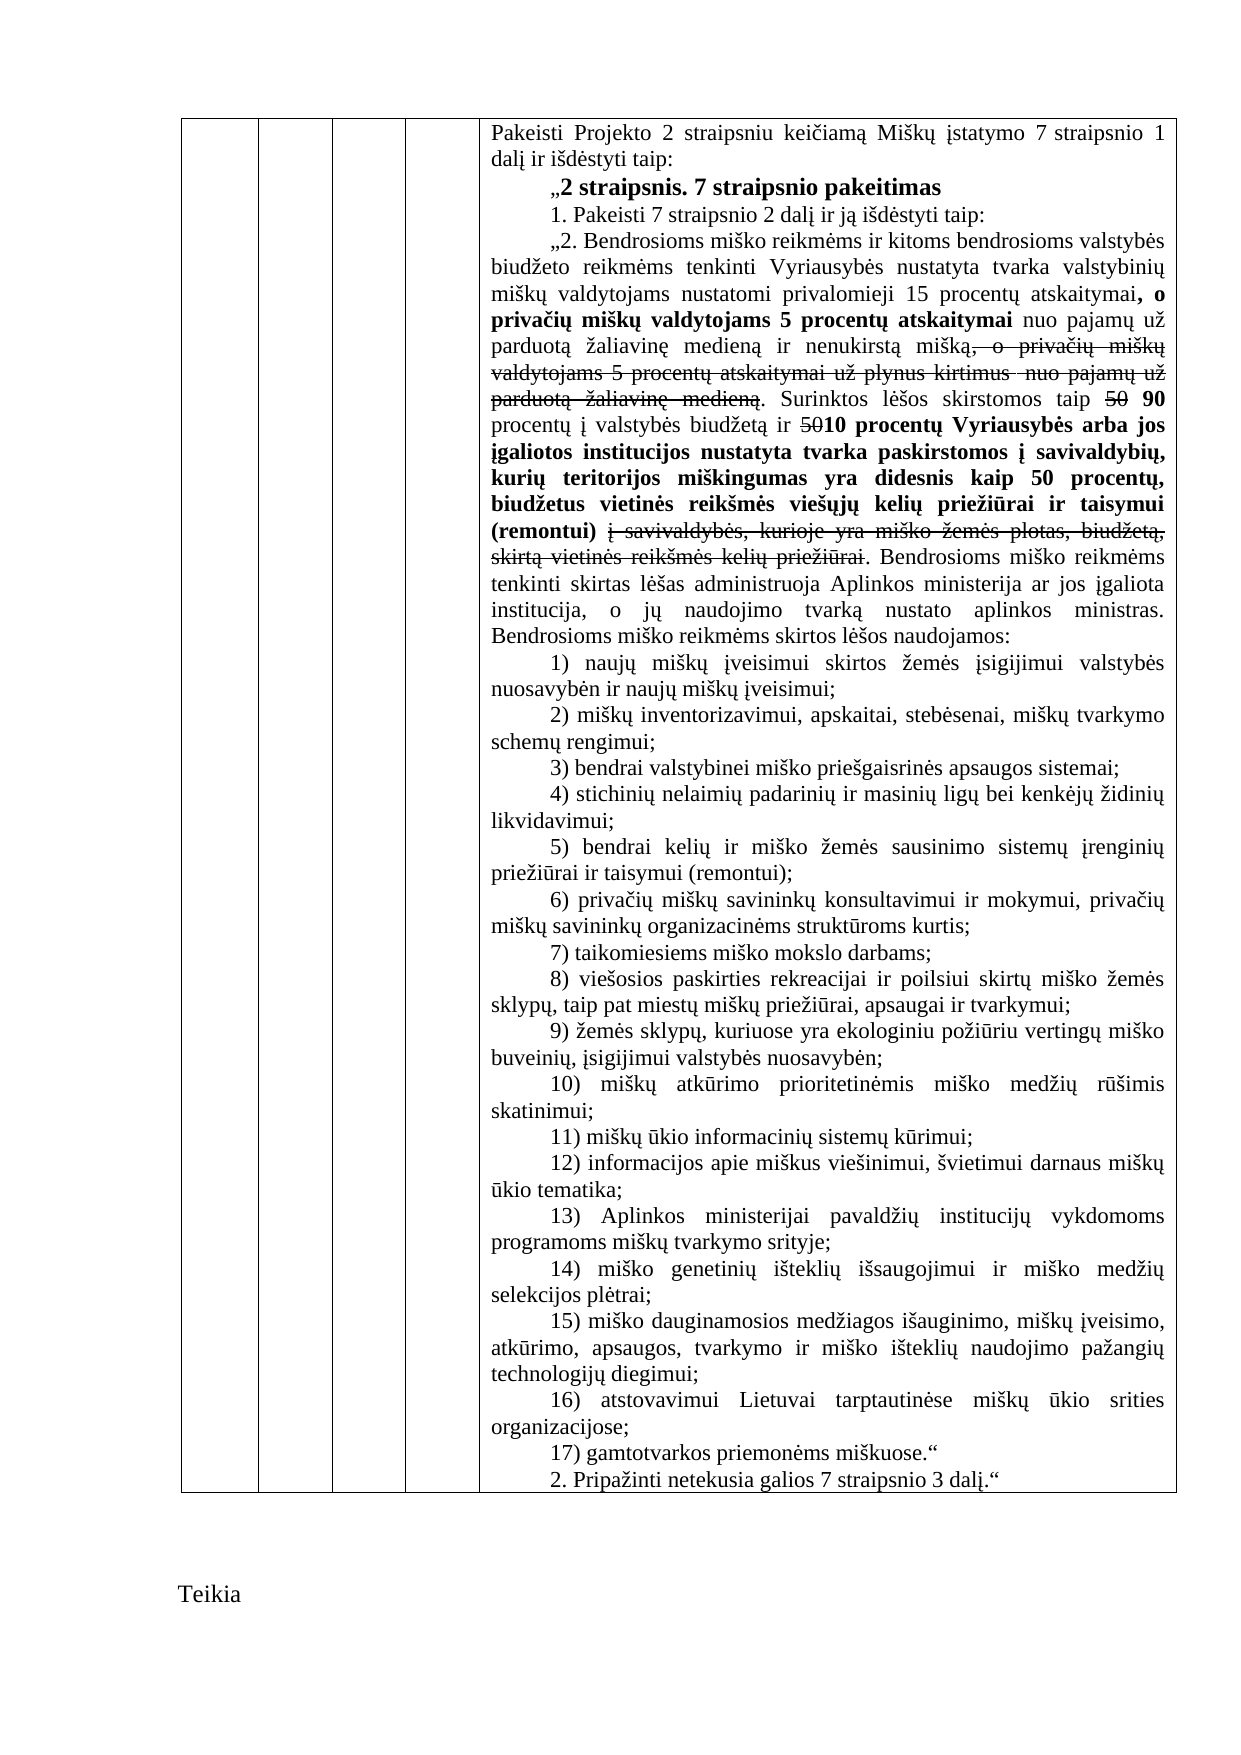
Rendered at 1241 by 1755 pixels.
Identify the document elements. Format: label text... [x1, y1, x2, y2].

table_cell [259, 119, 332, 1492]
table_cell [333, 119, 405, 1492]
table_cell [182, 119, 258, 1492]
text Teikia [177, 1579, 1181, 1608]
table_cell [406, 119, 479, 1492]
table_cell Pakeisti Projekto 2 straipsniu keičiamą Miškų įstatymo 7 straipsnio 1 dalį ir išdėstyti taip: „2 straipsnis. 7 straipsnio pakeitimas 1. Pakeisti 7 straipsnio 2 dalį ir ją išdėstyti taip: „2. Bendrosioms miško reikmėms ir kitoms bendrosioms valstybės biudžeto reikmėms tenkinti Vyriausybės nustatyta tvarka valstybinių miškų valdytojams nustatomi privalomieji 15 procentų atskaitymai, o privačių miškų valdytojams 5 procentų atskaitymai nuo pajamų už parduotą žaliavinę medieną ir nenukirstą mišką, o privačių miškų valdytojams 5 procentų atskaitymai už plynus kirtimus nuo pajamų už parduotą žaliavinę medieną. Surinktos lėšos skirstomos taip 50 90 procentų į valstybės biudžetą ir 5010 procentų Vyriausybės arba jos įgaliotos institucijos nustatyta tvarka paskirstomos į savivaldybių, kurių teritorijos miškingumas yra didesnis kaip 50 procentų, biudžetus vietinės reikšmės viešųjų kelių priežiūrai ir taisymui (remontui) į savivaldybės, kurioje yra miško žemės plotas, biudžetą, skirtą vietinės reikšmės kelių priežiūrai. Bendrosioms miško reikmėms tenkinti skirtas lėšas administruoja Aplinkos ministerija ar jos įgaliota institucija, o jų naudojimo tvarką nustato aplinkos ministras. Bendrosioms miško reikmėms skirtos lėšos naudojamos: 1) naujų miškų įveisimui skirtos žemės įsigijimui valstybės nuosavybėn ir naujų miškų įveisimui; 2) miškų inventorizavimui, apskaitai, stebėsenai, miškų tvarkymo schemų rengimui; 3) bendrai valstybinei miško priešgaisrinės apsaugos sistemai; 4) stichinių nelaimių padarinių ir masinių ligų bei kenkėjų židinių likvidavimui; 5) bendrai kelių ir miško žemės sausinimo sistemų įrenginių priežiūrai ir taisymui (remontui); 6) privačių miškų savininkų konsultavimui ir mokymui, privačių miškų savininkų organizacinėms struktūroms kurtis; 7) taikomiesiems miško mokslo darbams; 8) viešosios paskirties rekreacijai ir poilsiui skirtų miško žemės sklypų, taip pat miestų miškų priežiūrai, apsaugai ir tvarkymui; 9) žemės sklypų, kuriuose yra ekologiniu požiūriu vertingų miško buveinių, įsigijimui valstybės nuosavybėn; 10) miškų atkūrimo prioritetinėmis miško medžių rūšimis skatinimui; 11) miškų ūkio informacinių sistemų kūrimui; 12) informacijos apie miškus viešinimui, švietimui darnaus miškų ūkio tematika; 13) Aplinkos ministerijai pavaldžių institucijų vykdomoms programoms miškų tvarkymo srityje; 14) miško genetinių išteklių išsaugojimui ir miško medžių selekcijos plėtrai; 15) miško dauginamosios medžiagos išauginimo, miškų įveisimo, atkūrimo, apsaugos, tvarkymo ir miško išteklių naudojimo pažangių technologijų diegimui; 16) atstovavimui Lietuvai tarptautinėse miškų ūkio srities organizacijose; 17) gamtotvarkos priemonėms miškuose.“ 2. Pripažinti netekusia galios 7 straipsnio 3 dalį.“ [480, 119, 1176, 1492]
